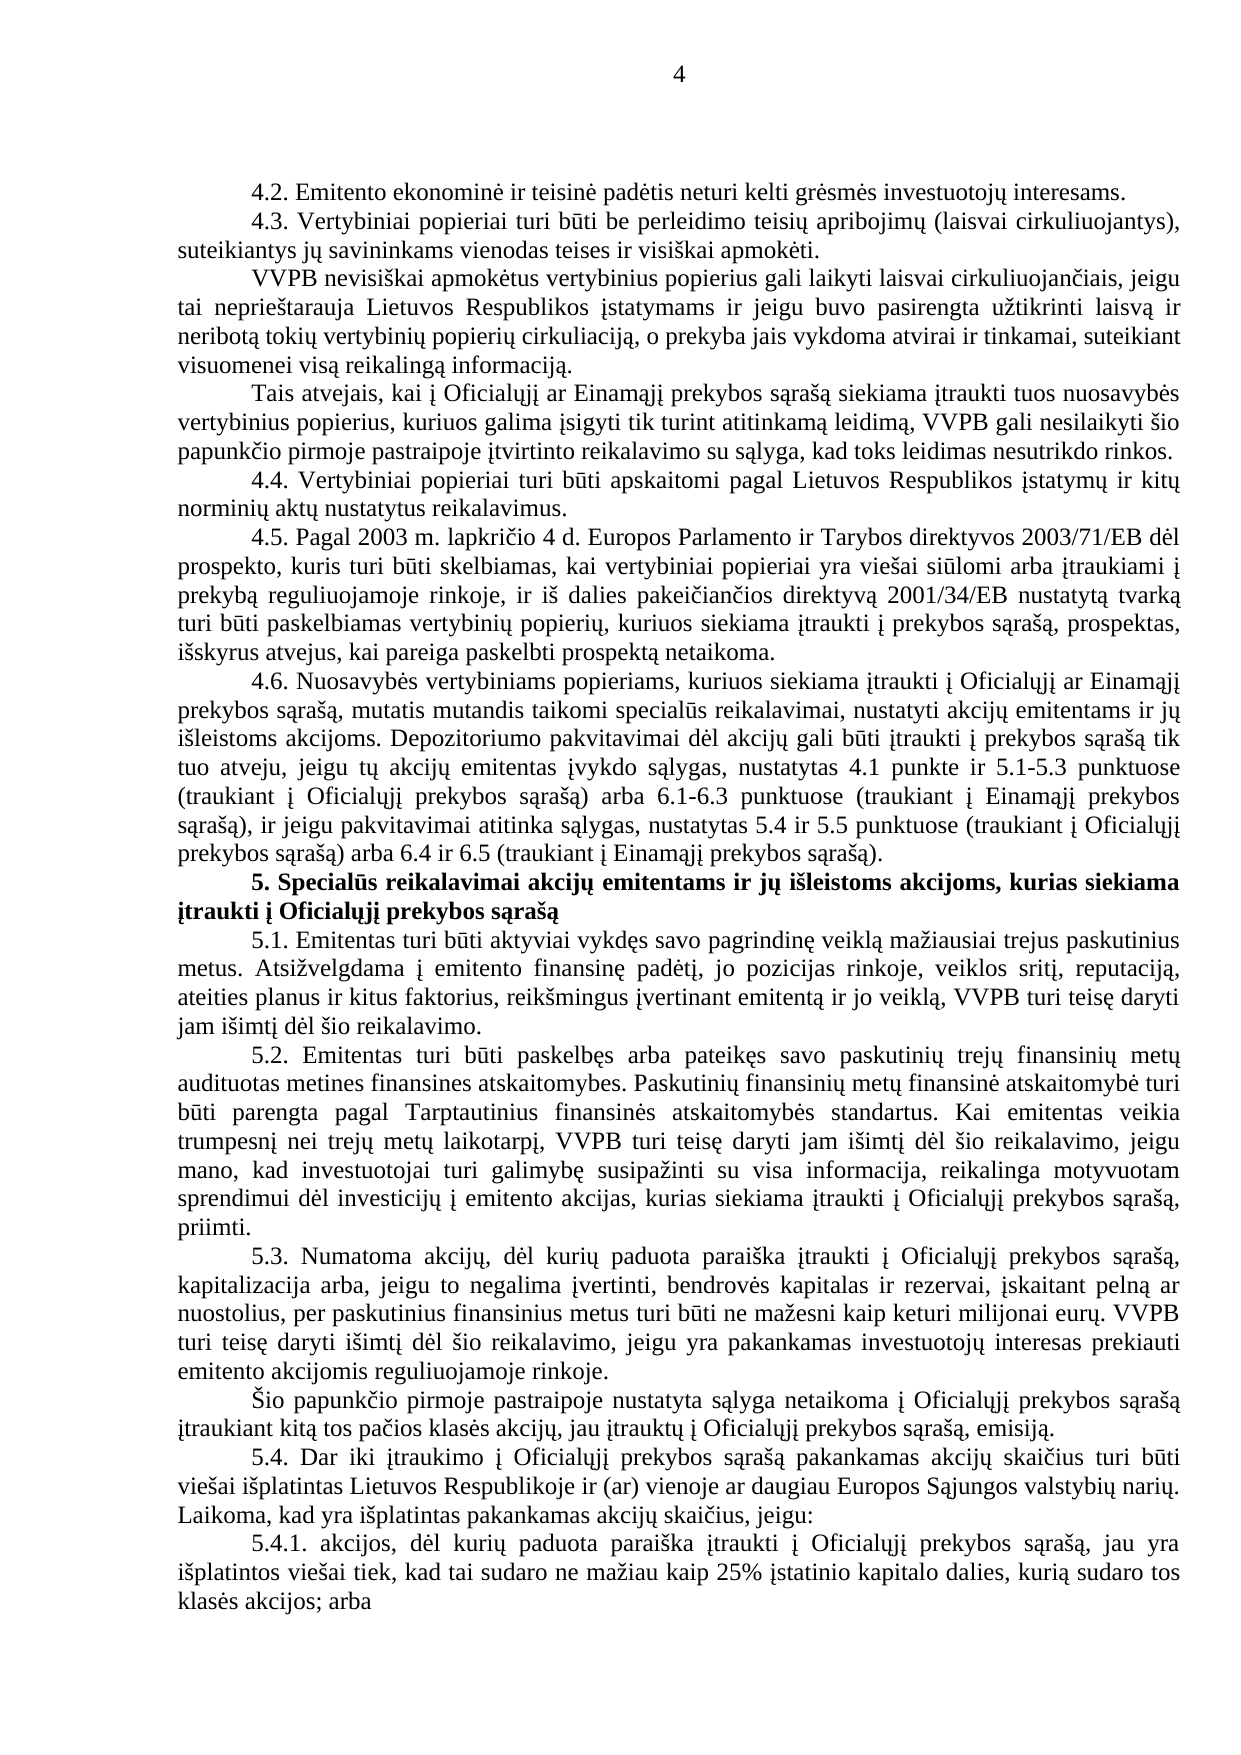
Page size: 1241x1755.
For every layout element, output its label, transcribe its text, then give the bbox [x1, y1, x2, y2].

text 4.4. Vertybiniai popieriai turi būti apskaitomi pagal Lietuvos Respublikos įstatymų ir kitų norminių aktų nustatytus reikalavimus. [177, 465, 1181, 522]
text Šio papunkčio pirmoje pastraipoje nustatyta sąlyga netaikoma į Oficialųjį prekybos sąrašą įtraukiant kitą tos pačios klasės akcijų, jau įtrauktų į Oficialųjį prekybos sąrašą, emisiją. [177, 1385, 1181, 1442]
text 5.4.1. akcijos, dėl kurių paduota paraiška įtraukti į Oficialųjį prekybos sąrašą, jau yra išplatintos viešai tiek, kad tai sudaro ne mažiau kaip 25% įstatinio kapitalo dalies, kurią sudaro tos klasės akcijos; arba [177, 1528, 1181, 1615]
text 4.5. Pagal 2003 m. lapkričio 4 d. Europos Parlamento ir Tarybos direktyvos 2003/71/EB dėl prospekto, kuris turi būti skelbiamas, kai vertybiniai popieriai yra viešai siūlomi arba įtraukiami į prekybą reguliuojamoje rinkoje, ir iš dalies pakeičiančios direktyvą 2001/34/EB nustatytą tvarką turi būti paskelbiamas vertybinių popierių, kuriuos siekiama įtraukti į prekybos sąrašą, prospektas, išskyrus atvejus, kai pareiga paskelbti prospektą netaikoma. [177, 522, 1181, 666]
text Tais atvejais, kai į Oficialųjį ar Einamąjį prekybos sąrašą siekiama įtraukti tuos nuosavybės vertybinius popierius, kuriuos galima įsigyti tik turint atitinkamą leidimą, VVPB gali nesilaikyti šio papunkčio pirmoje pastraipoje įtvirtinto reikalavimo su sąlyga, kad toks leidimas nesutrikdo rinkos. [177, 378, 1181, 465]
text 5.2. Emitentas turi būti paskelbęs arba pateikęs savo paskutinių trejų finansinių metų audituotas metines finansines atskaitomybes. Paskutinių finansinių metų finansinė atskaitomybė turi būti parengta pagal Tarptautinius finansinės atskaitomybės standartus. Kai emitentas veikia trumpesnį nei trejų metų laikotarpį, VVPB turi teisę daryti jam išimtį dėl šio reikalavimo, jeigu mano, kad investuotojai turi galimybę susipažinti su visa informacija, reikalinga motyvuotam sprendimui dėl investicijų į emitento akcijas, kurias siekiama įtraukti į Oficialųjį prekybos sąrašą, priimti. [177, 1040, 1181, 1241]
text 4.6. Nuosavybės vertybiniams popieriams, kuriuos siekiama įtraukti į Oficialųjį ar Einamąjį prekybos sąrašą, mutatis mutandis taikomi specialūs reikalavimai, nustatyti akcijų emitentams ir jų išleistoms akcijoms. Depozitoriumo pakvitavimai dėl akcijų gali būti įtraukti į prekybos sąrašą tik tuo atveju, jeigu tų akcijų emitentas įvykdo sąlygas, nustatytas 4.1 punkte ir 5.1-5.3 punktuose (traukiant į Oficialųjį prekybos sąrašą) arba 6.1-6.3 punktuose (traukiant į Einamąjį prekybos sąrašą), ir jeigu pakvitavimai atitinka sąlygas, nustatytas 5.4 ir 5.5 punktuose (traukiant į Oficialųjį prekybos sąrašą) arba 6.4 ir 6.5 (traukiant į Einamąjį prekybos sąrašą). [177, 666, 1181, 867]
text 5.4. Dar iki įtraukimo į Oficialųjį prekybos sąrašą pakankamas akcijų skaičius turi būti viešai išplatintas Lietuvos Respublikoje ir (ar) vienoje ar daugiau Europos Sąjungos valstybių narių. Laikoma, kad yra išplatintas pakankamas akcijų skaičius, jeigu: [177, 1442, 1181, 1528]
text VVPB nevisiškai apmokėtus vertybinius popierius gali laikyti laisvai cirkuliuojančiais, jeigu tai neprieštarauja Lietuvos Respublikos įstatymams ir jeigu buvo pasirengta užtikrinti laisvą ir neribotą tokių vertybinių popierių cirkuliaciją, o prekyba jais vykdoma atvirai ir tinkamai, suteikiant visuomenei visą reikalingą informaciją. [177, 263, 1181, 378]
text 5. Specialūs reikalavimai akcijų emitentams ir jų išleistoms akcijoms, kurias siekiama įtraukti į Oficialųjį prekybos sąrašą [177, 867, 1181, 925]
text 4.2. Emitento ekonominė ir teisinė padėtis neturi kelti grėsmės investuotojų interesams. [177, 177, 1181, 206]
text 5.3. Numatoma akcijų, dėl kurių paduota paraiška įtraukti į Oficialųjį prekybos sąrašą, kapitalizacija arba, jeigu to negalima įvertinti, bendrovės kapitalas ir rezervai, įskaitant pelną ar nuostolius, per paskutinius finansinius metus turi būti ne mažesni kaip keturi milijonai eurų. VVPB turi teisę daryti išimtį dėl šio reikalavimo, jeigu yra pakankamas investuotojų interesas prekiauti emitento akcijomis reguliuojamoje rinkoje. [177, 1241, 1181, 1385]
text 5.1. Emitentas turi būti aktyviai vykdęs savo pagrindinę veiklą mažiausiai trejus paskutinius metus. Atsižvelgdama į emitento finansinę padėtį, jo pozicijas rinkoje, veiklos sritį, reputaciją, ateities planus ir kitus faktorius, reikšmingus įvertinant emitentą ir jo veiklą, VVPB turi teisę daryti jam išimtį dėl šio reikalavimo. [177, 925, 1181, 1040]
text 4.3. Vertybiniai popieriai turi būti be perleidimo teisių apribojimų (laisvai cirkuliuojantys), suteikiantys jų savininkams vienodas teises ir visiškai apmokėti. [177, 206, 1181, 263]
